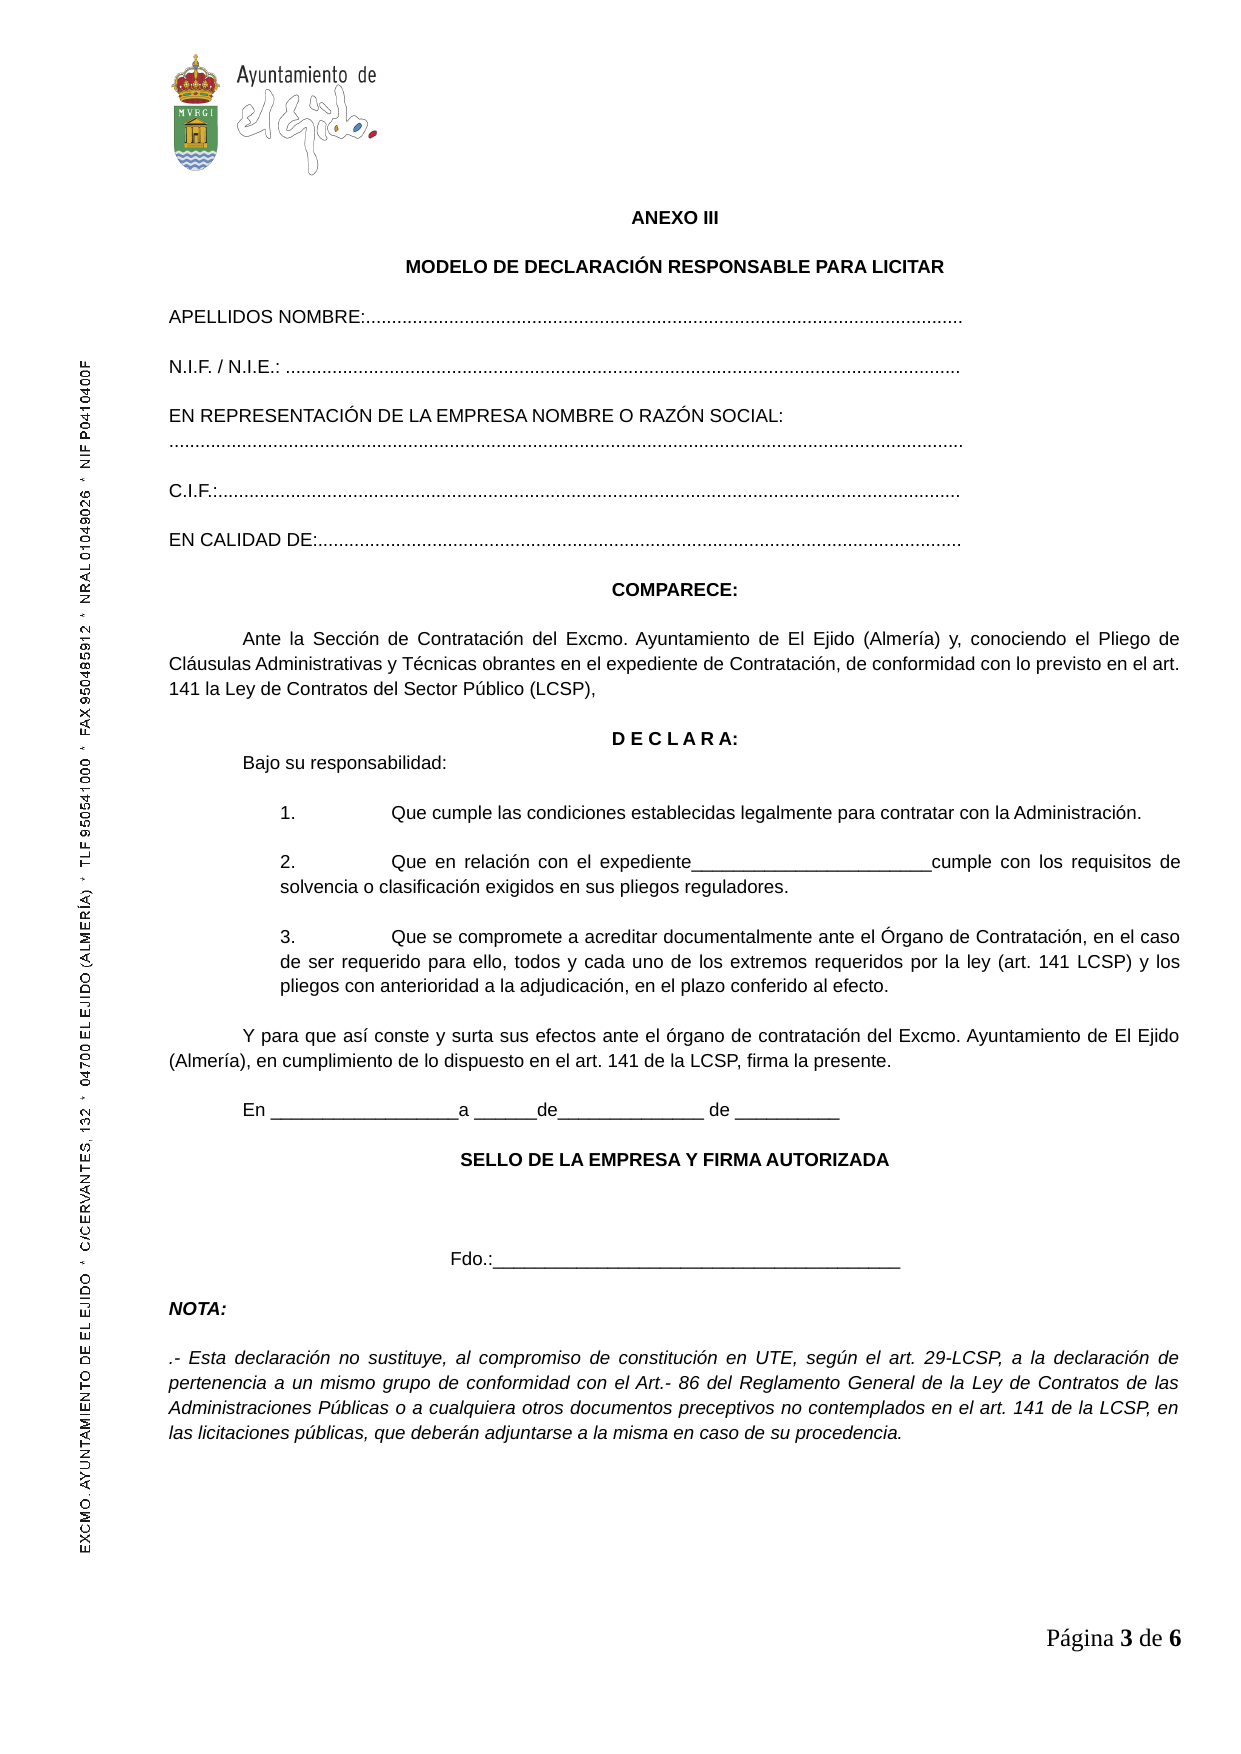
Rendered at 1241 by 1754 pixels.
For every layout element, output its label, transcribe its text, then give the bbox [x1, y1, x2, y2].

text .- Esta declaración no sustituye, al compromiso de constitución en UTE, según el art. 29-LCSP, a la declaración de pertenencia a un mismo grupo de conformidad con el Art.- 86 del Reglamento General de la Ley de Contratos de las Administraciones Públicas o a cualquiera otros documentos preceptivos no contemplados en el art. 141 de la LCSP, en las licitaciones públicas, que deberán adjuntarse a la misma en caso de su procedencia. [169, 1347, 1181, 1443]
text Y para que así conste y surta sus efectos ante el órgano de contratación del Excmo. Ayuntamiento de El Ejido (Almería), en cumplimiento de lo dispuesto en el art. 141 de la LCSP, firma la presente. [169, 1025, 1181, 1071]
text Bajo su responsabilidad: [169, 752, 1181, 774]
text COMPARECE: [169, 579, 1181, 600]
text C.I.F.:............................................................................................................................................... [169, 479, 1181, 501]
text NOTA: [169, 1298, 1181, 1319]
text EN REPRESENTACIÓN DE LA EMPRESA NOMBRE O RAZÓN SOCIAL: [169, 405, 1181, 427]
text En __________________a ______de______________ de __________ [169, 1099, 1181, 1121]
text EN CALIDAD DE:............................................................................................................................ [169, 529, 1181, 551]
text Ante la Sección de Contratación del Excmo. Ayuntamiento de El Ejido (Almería) y, conociendo el Pliego de Cláusulas Administrativas y Técnicas obrantes en el expediente de Contratación, de conformidad con lo previsto en el art. 141 la Ley de Contratos del Sector Público (LCSP), [169, 628, 1181, 699]
list Que cumple las condiciones establecidas legalmente para contratar con la Administración. [280, 802, 1181, 823]
text ......................................................................................................................................................... [169, 430, 1181, 451]
text APELLIDOS NOMBRE:................................................................................................................... [169, 306, 1181, 327]
text MODELO DE DECLARACIÓN RESPONSABLE PARA LICITAR [169, 256, 1181, 278]
picture [75, 355, 95, 1556]
text D E C L A R A: [169, 727, 1181, 749]
text ANEXO III [169, 207, 1181, 228]
list Que se compromete a acreditar documentalmente ante el Órgano de Contratación, en el caso de ser requerido para ello, todos y cada uno de los extremos requeridos por la ley (art. 141 LCSP) y los pliegos con anterioridad a la adjudicación, en el plazo conferido al efecto. [280, 926, 1181, 997]
text Fdo.:_______________________________________ [169, 1248, 1181, 1269]
text SELLO DE LA EMPRESA Y FIRMA AUTORIZADA [169, 1149, 1181, 1170]
list Que en relación con el expediente_______________________cumple con los requisitos de solvencia o clasificación exigidos en sus pliegos reguladores. [280, 851, 1181, 898]
text N.I.F. / N.I.E.: .................................................................................................................................. [169, 356, 1181, 377]
picture [140, 33, 408, 196]
